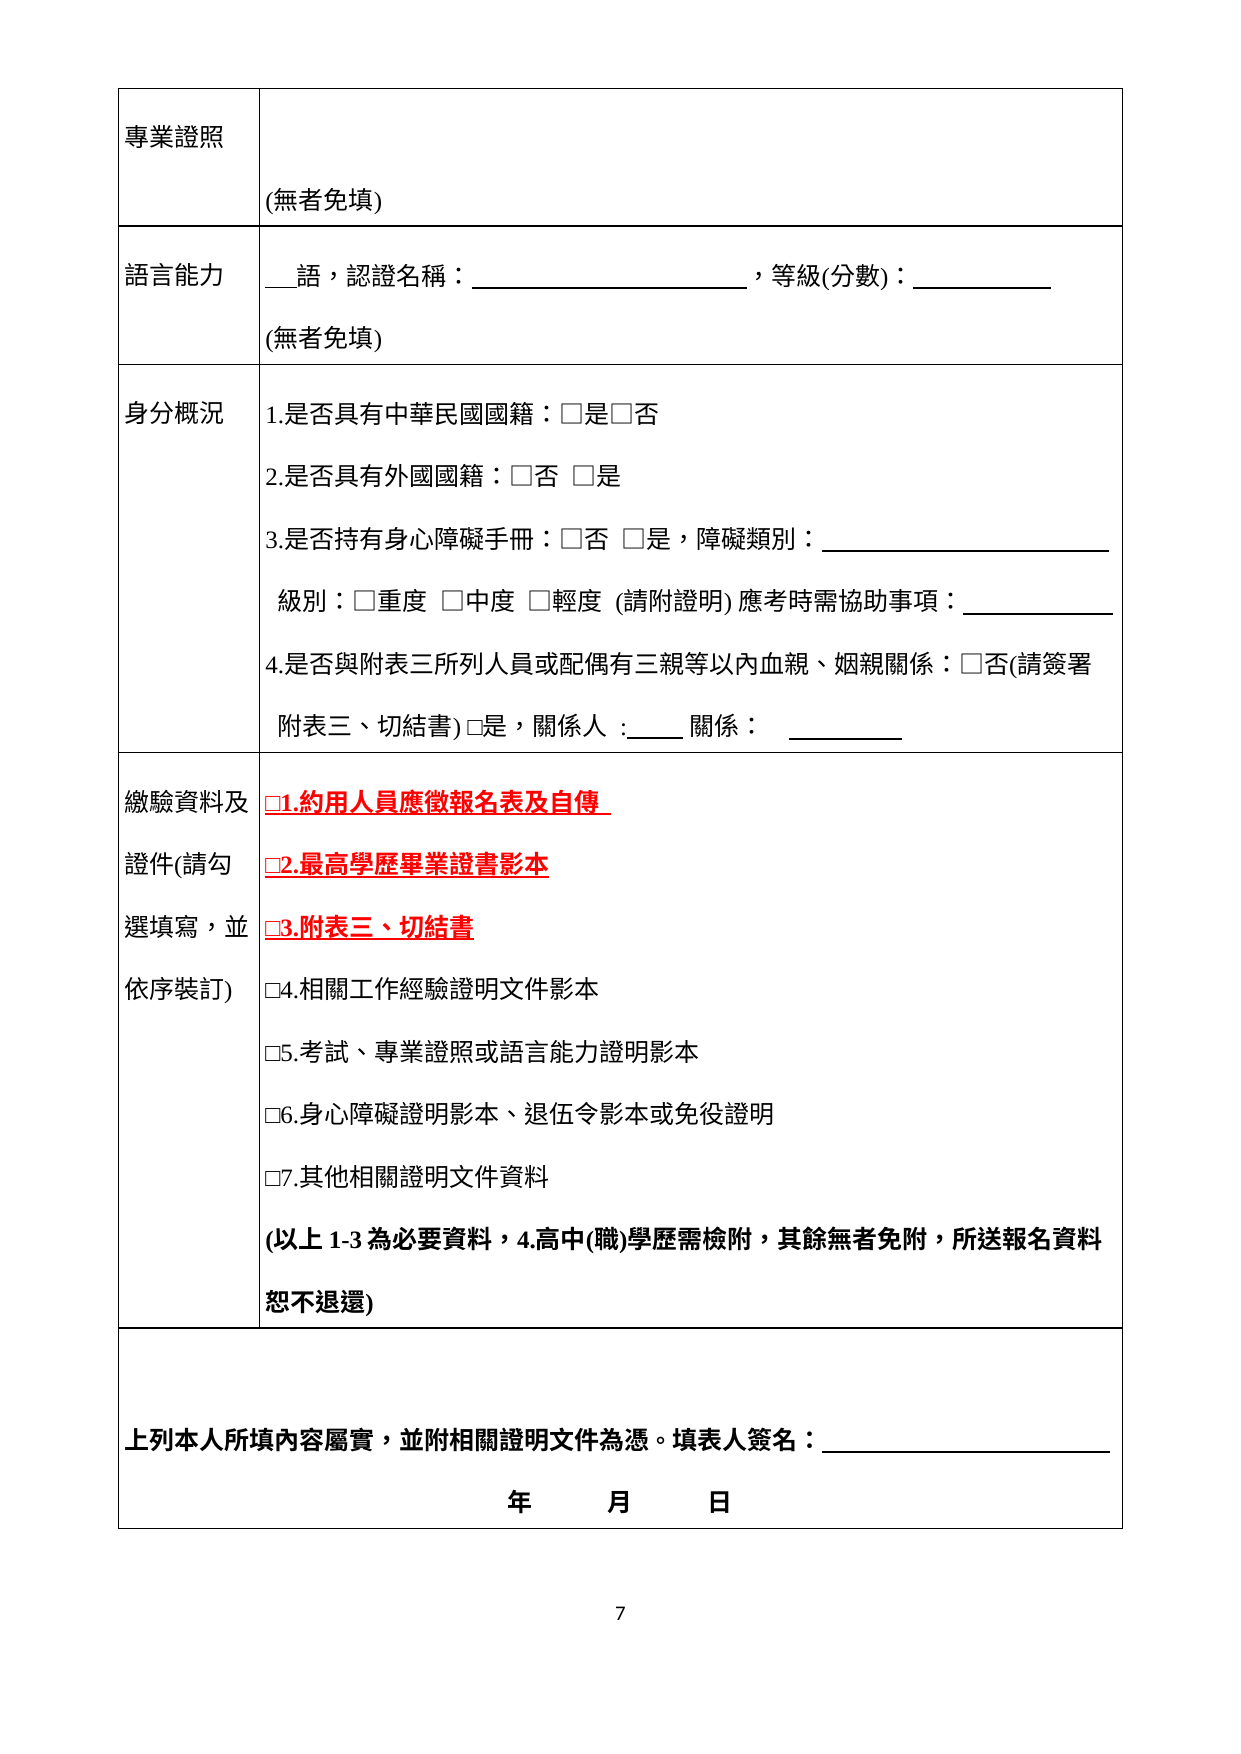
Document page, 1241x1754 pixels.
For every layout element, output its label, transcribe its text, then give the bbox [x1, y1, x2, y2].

table_cell (無者免填) [260, 89, 1122, 225]
table_cell 繳驗資料及證件(請勾選填寫，並依序裝訂) [119, 753, 259, 1327]
table_cell 語言能力 [119, 227, 259, 363]
table_cell 身分概況 [119, 365, 259, 751]
table_cell 語，認證名稱： ，等級(分數)： (無者免填) [260, 227, 1122, 363]
table_cell 上列本人所填內容屬實，並附相關證明文件為憑。填表人簽名： 年 月 日 [119, 1329, 1122, 1527]
table_cell 1.是否具有中華民國國籍：□是□否 2.是否具有外國國籍：□否 □是 3.是否持有身心障礙手冊：□否 □是，障礙類別： 級別：□重度 □中度 □輕度 (請附證明) 應考時需協助事項： 4.是否與附表三所列人員或配偶有三親等以內血親、姻親關係：□否(請簽署 附表三、切結書) □是，關係人 : 關係： [260, 365, 1122, 751]
table_cell 專業證照 [119, 89, 259, 225]
table_cell □1.約用人員應徵報名表及自傳 □2.最高學歷畢業證書影本 □3.附表三、切結書 □4.相關工作經驗證明文件影本 □5.考試、專業證照或語言能力證明影本 □6.身心障礙證明影本、退伍令影本或免役證明 □7.其他相關證明文件資料 (以上1-3為必要資料，4.高中(職)學歷需檢附，其餘無者免附，所送報名資料恕不退還) [260, 753, 1122, 1327]
